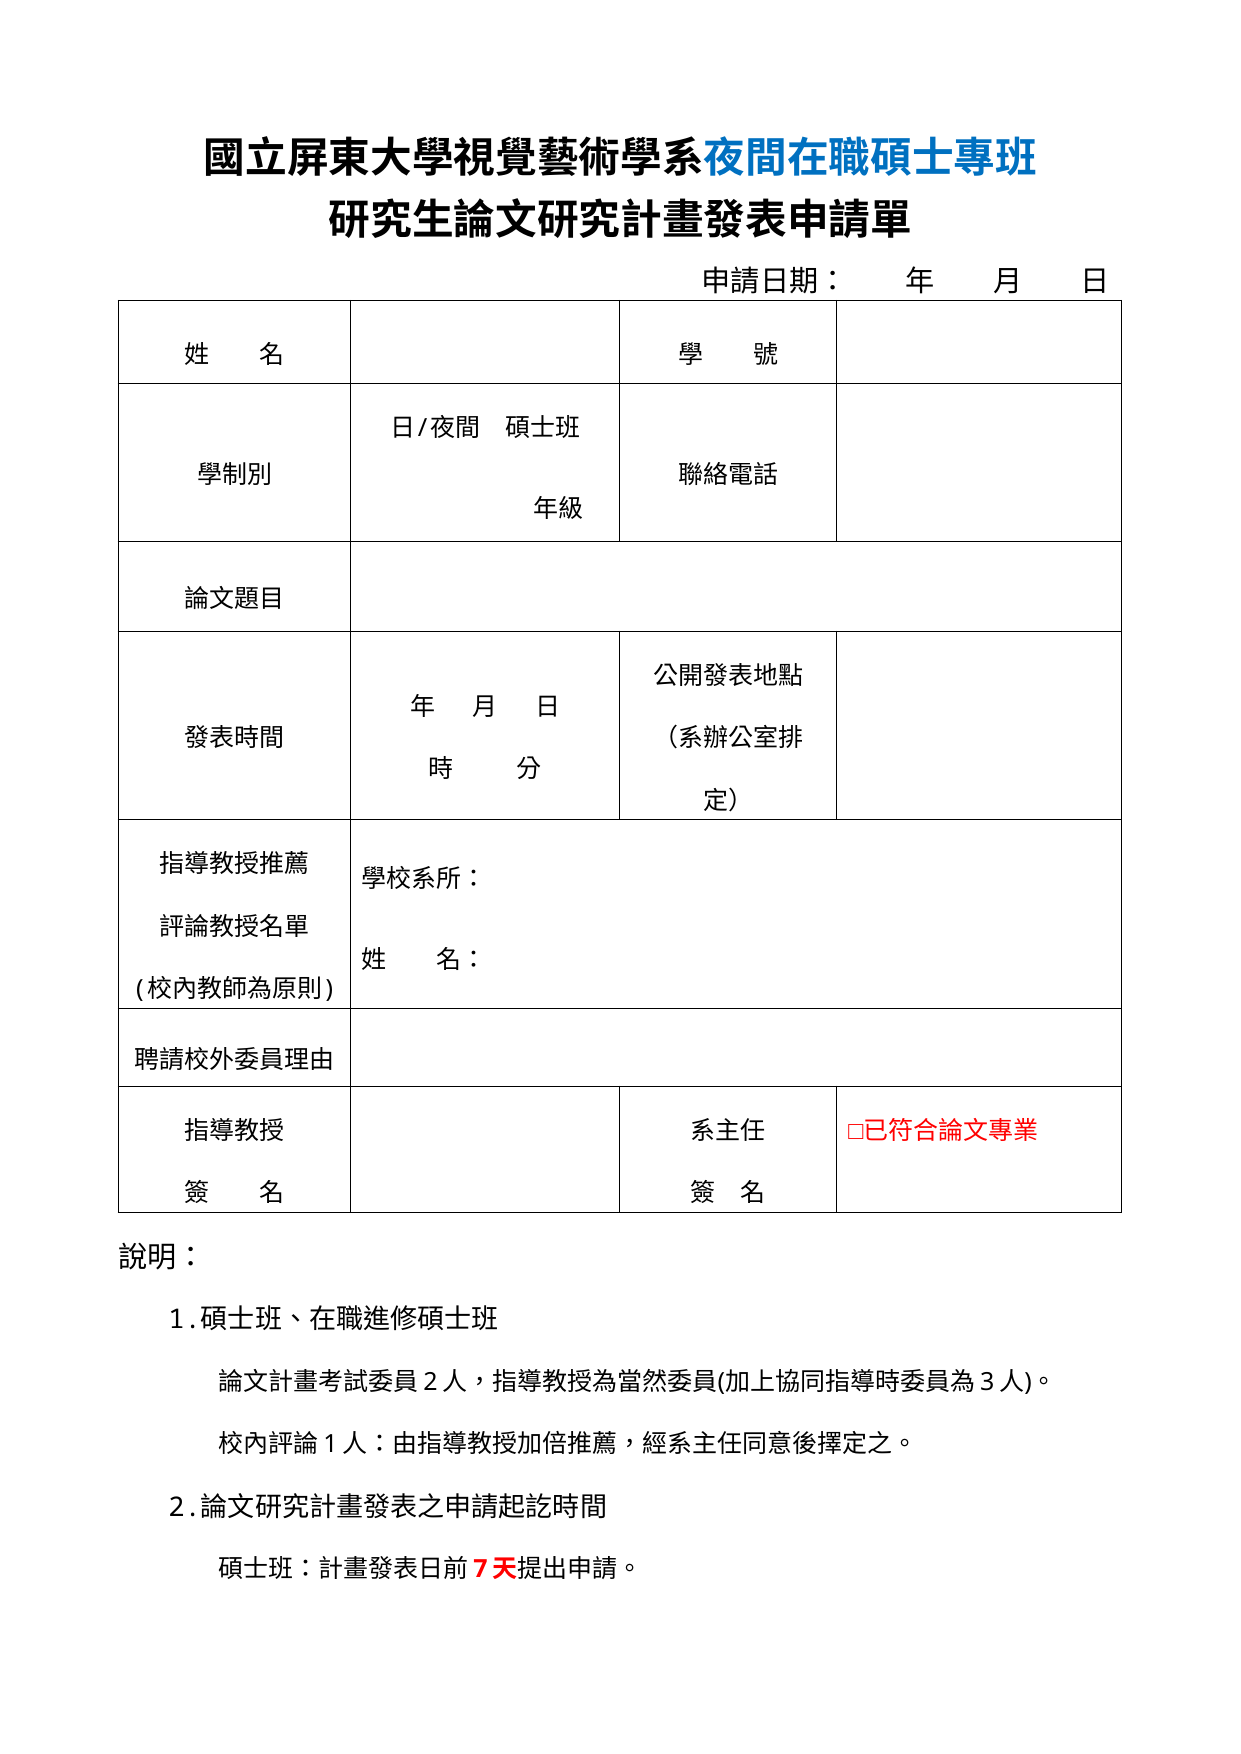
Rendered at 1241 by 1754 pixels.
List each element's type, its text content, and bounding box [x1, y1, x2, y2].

text 說明： [118, 1213, 1122, 1275]
table_cell 公開發表地點 （系辦公室排定） [620, 632, 836, 819]
table_header [837, 301, 1121, 383]
table_header [351, 301, 619, 383]
table_cell 年 月 日 時 分 [351, 632, 619, 819]
table_cell 聯絡電話 [620, 384, 836, 541]
table_cell 學校系所： 姓 名： [351, 820, 1121, 1008]
text 研究生論文研究計畫發表申請單 [118, 175, 1122, 237]
text 國立屏東大學視覺藝術學系夜間在職碩士專班 [118, 112, 1122, 175]
table_cell 學制別 [119, 384, 350, 541]
table_cell 發表時間 [119, 632, 350, 819]
table_cell [837, 384, 1121, 541]
table_cell □已符合論文專業 [837, 1087, 1121, 1212]
table_header 學 號 [620, 301, 836, 383]
table_header 姓 名 [119, 301, 350, 383]
table_cell [351, 1087, 619, 1212]
table_cell 系主任 簽 名 [620, 1087, 836, 1212]
text 2.論文研究計畫發表之申請起訖時間 [168, 1463, 1122, 1525]
table_cell 指導教授推薦 評論教授名單 (校內教師為原則) [119, 820, 350, 1008]
table_cell [351, 1009, 1121, 1086]
text 1.碩士班、在職進修碩士班 [168, 1275, 1122, 1338]
table_cell 指導教授 簽 名 [119, 1087, 350, 1212]
text 校內評論1人：由指導教授加倍推薦，經系主任同意後擇定之。 [168, 1400, 1122, 1463]
table_cell [837, 632, 1121, 819]
table_cell 日/夜間 碩士班 年級 [351, 384, 619, 541]
text 碩士班：計畫發表日前7天提出申請。 [168, 1525, 1122, 1588]
text 申請日期： 年 月 日 [118, 237, 1122, 300]
table_cell [351, 542, 1121, 631]
table_cell 聘請校外委員理由 [119, 1009, 350, 1086]
text 論文計畫考試委員2人，指導教授為當然委員(加上協同指導時委員為3人)。 [168, 1338, 1122, 1400]
table_cell 論文題目 [119, 542, 350, 631]
